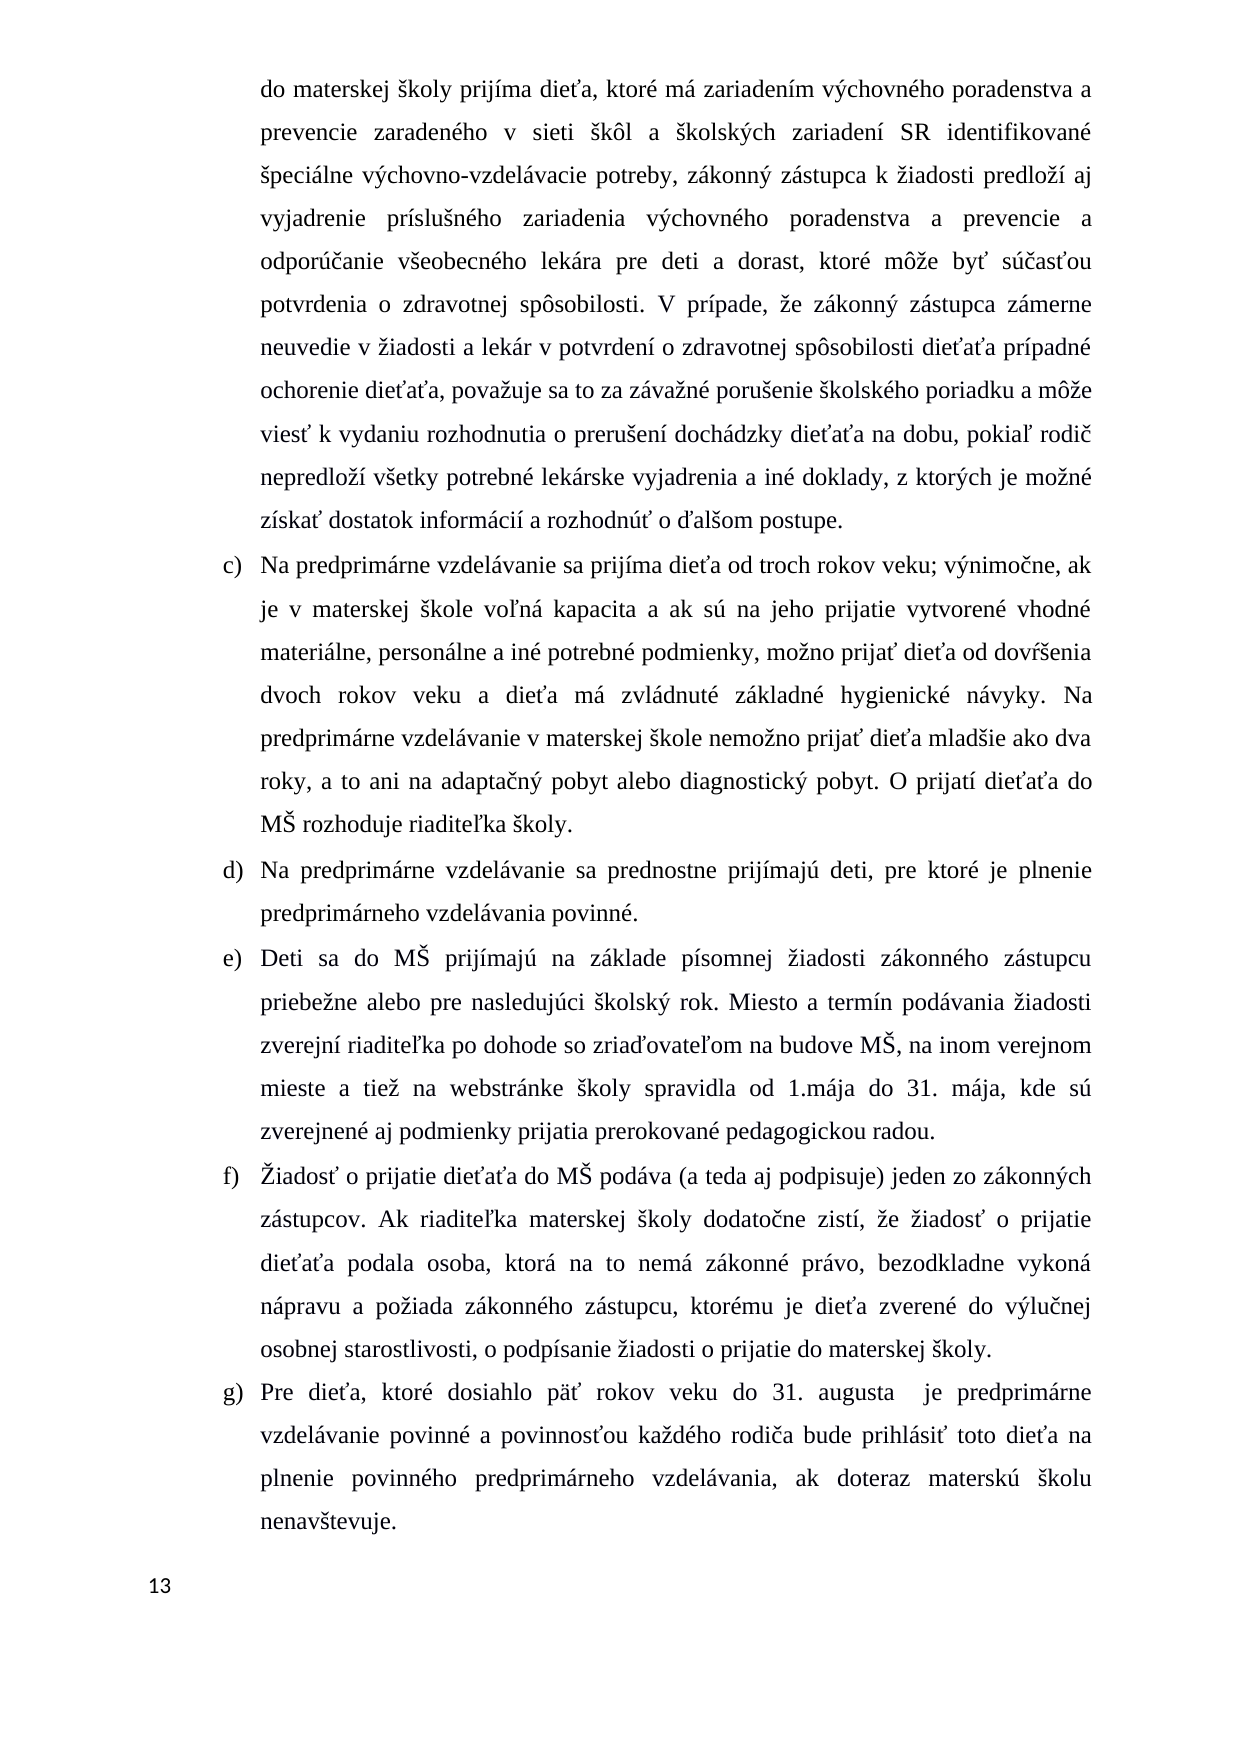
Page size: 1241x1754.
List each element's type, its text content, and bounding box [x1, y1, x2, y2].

list Žiadosť o prijatie dieťaťa do MŠ podáva (a teda aj podpisuje) jeden zo zákonných zástupcov. Ak riaditeľka materskej školy dodatočne zistí, že žiadosť o prijatie dieťaťa podala osoba, ktorá na to nemá zákonné právo, bezodkladne vykoná nápravu a požiada zákonného zástupcu, ktorému je dieťa zverené do výlučnej osobnej starostlivosti, o podpísanie žiadosti o prijatie do materskej školy. [223, 1161, 1092, 1363]
list Deti sa do MŠ prijímajú na základe písomnej žiadosti zákonného zástupcu priebežne alebo pre nasledujúci školský rok. Miesto a termín podávania žiadosti zverejní riaditeľka po dohode so zriaďovateľom na budove MŠ, na inom verejnom mieste a tiež na webstránke školy spravidla od 1.mája do 31. mája, kde sú zverejnené aj podmienky prijatia prerokované pedagogickou radou. [223, 943, 1092, 1145]
list Pre dieťa, ktoré dosiahlo päť rokov veku do 31. augusta je predprimárne vzdelávanie povinné a povinnosťou každého rodiča bude prihlásiť toto dieťa na plnenie povinného predprimárneho vzdelávania, ak doteraz materskú školu nenavštevuje. [223, 1377, 1092, 1535]
list Na predprimárne vzdelávanie sa prednostne prijímajú deti, pre ktoré je plnenie predprimárneho vzdelávania povinné. [223, 855, 1092, 927]
list Na predprimárne vzdelávanie sa prijíma dieťa od troch rokov veku; výnimočne, ak je v materskej škole voľná kapacita a ak sú na jeho prijatie vytvorené vhodné materiálne, personálne a iné potrebné podmienky, možno prijať dieťa od dovŕšenia dvoch rokov veku a dieťa má zvládnuté základné hygienické návyky. Na predprimárne vzdelávanie v materskej škole nemožno prijať dieťa mladšie ako dva roky, a to ani na adaptačný pobyt alebo diagnostický pobyt. O prijatí dieťaťa do MŠ rozhoduje riaditeľka školy. [223, 551, 1092, 838]
list do materskej školy prijíma dieťa, ktoré má zariadením výchovného poradenstva a prevencie zaradeného v sieti škôl a školských zariadení SR identifikované špeciálne výchovno-vzdelávacie potreby, zákonný zástupca k žiadosti predloží aj vyjadrenie príslušného zariadenia výchovného poradenstva a prevencie a odporúčanie všeobecného lekára pre deti a dorast, ktoré môže byť súčasťou potvrdenia o zdravotnej spôsobilosti. V prípade, že zákonný zástupca zámerne neuvedie v žiadosti a lekár v potvrdení o zdravotnej spôsobilosti dieťaťa prípadné ochorenie dieťaťa, považuje sa to za závažné porušenie školského poriadku a môže viesť k vydaniu rozhodnutia o prerušení dochádzky dieťaťa na dobu, pokiaľ rodič nepredloží všetky potrebné lekárske vyjadrenia a iné doklady, z ktorých je možné získať dostatok informácií a rozhodnúť o ďalšom postupe. [223, 74, 1092, 534]
